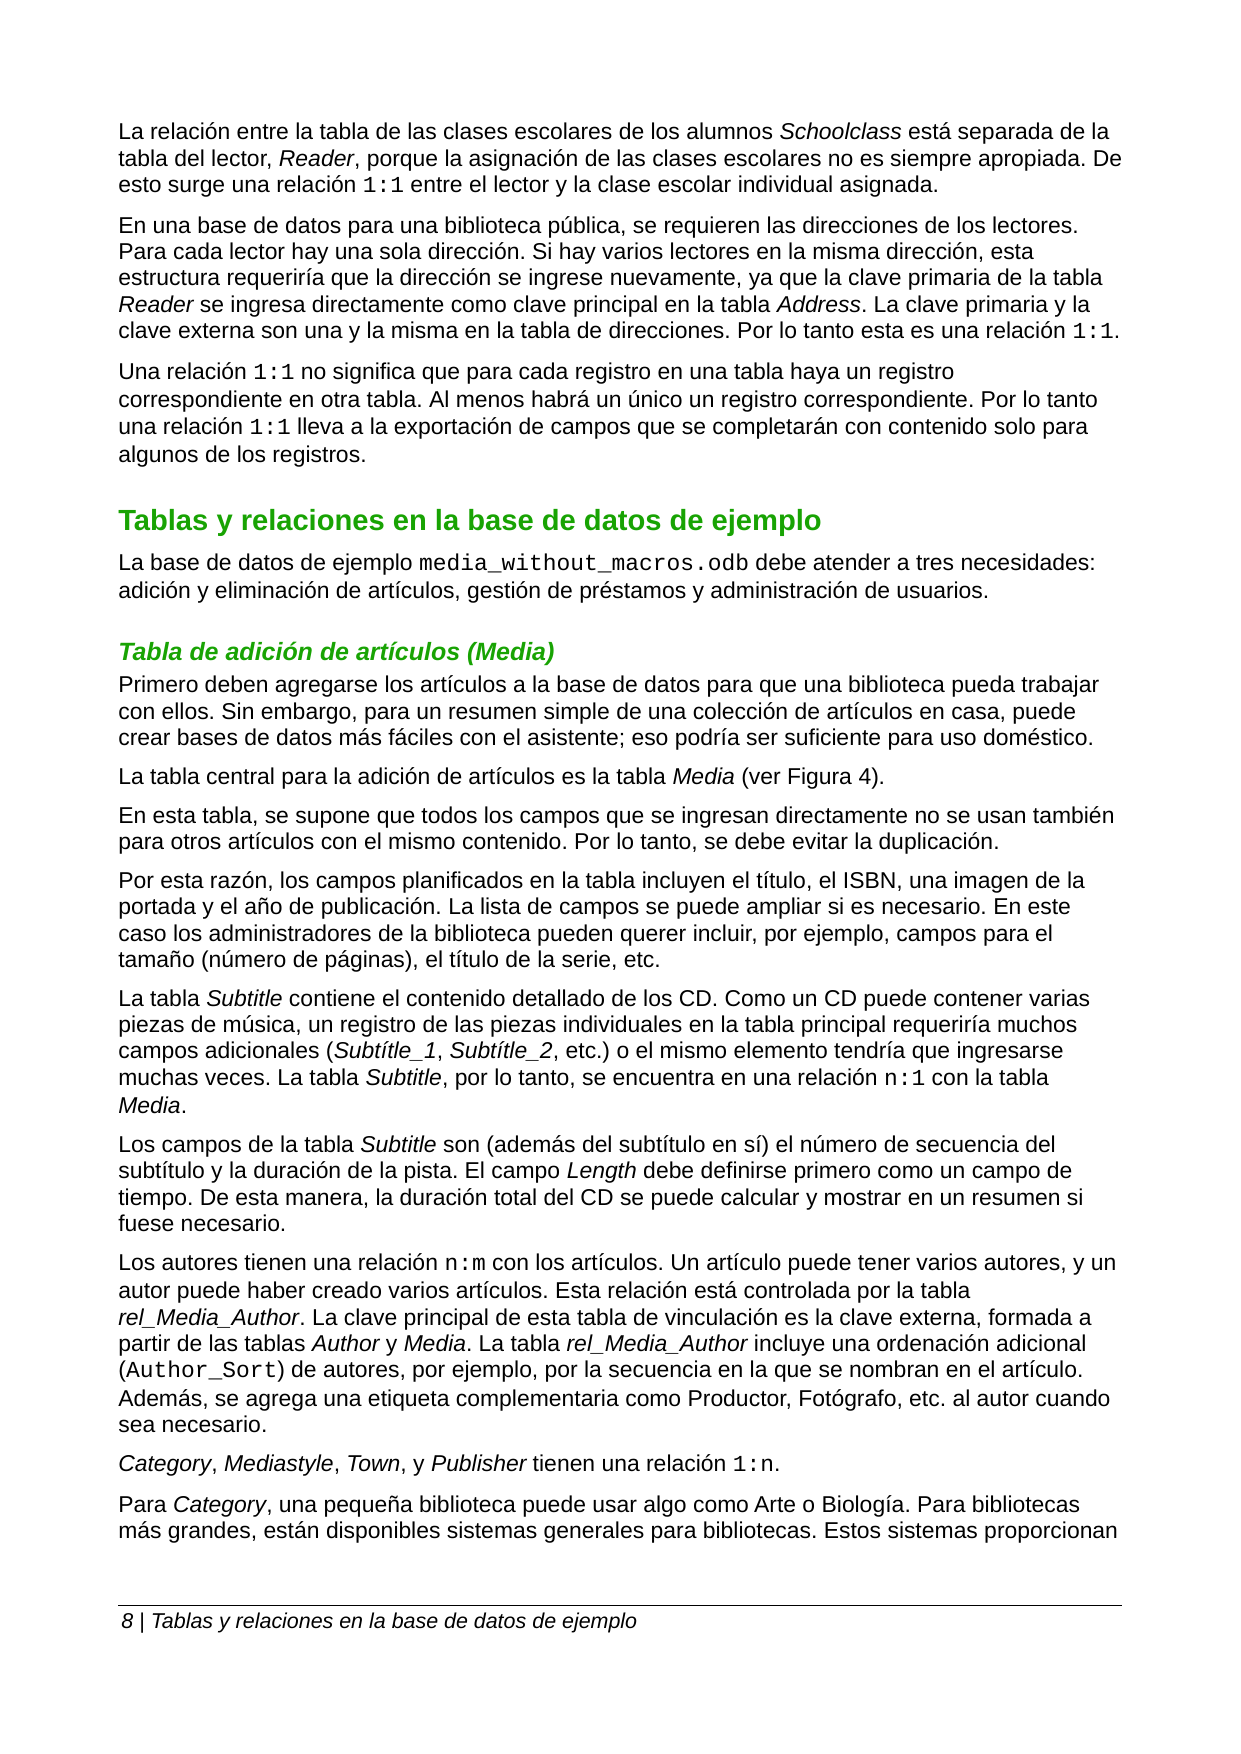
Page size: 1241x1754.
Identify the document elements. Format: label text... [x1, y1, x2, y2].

text Por esta razón, los campos planificados en la tabla incluyen el título, el ISBN, una imagen de la portada y el año de publicación. La lista de campos se puede ampliar si es necesario. En este caso los administradores de la biblioteca pueden querer incluir, por ejemplo, campos para el tamaño (número de páginas), el título de la serie, etc. [118, 867, 1122, 972]
text La tabla central para la adición de artículos es la tabla Media (ver Figura 4). [118, 763, 1122, 789]
text La tabla Subtitle contiene el contenido detallado de los CD. Como un CD puede contener varias piezas de música, un registro de las piezas individuales en la tabla principal requeriría muchos campos adicionales (Subtítle_1, Subtítle_2, etc.) o el mismo elemento tendría que ingresarse muchas veces. La tabla Subtitle, por lo tanto, se encuentra en una relación n:1 con la tabla Media. [118, 985, 1122, 1118]
text Los autores tienen una relación n:m con los artículos. Un artículo puede tener varios autores, y un autor puede haber creado varios artículos. Esta relación está controlada por la tabla rel_Media_Author. La clave principal de esta tabla de vinculación es la clave externa, formada a partir de las tablas Author y Media. La tabla rel_Media_Author incluye una ordenación adicional (Author_Sort) de autores, por ejemplo, por la secuencia en la que se nombran en el artículo. Además, se agrega una etiqueta complementaria como Productor, Fotógrafo, etc. al autor cuando sea necesario. [118, 1249, 1122, 1437]
text Category, Mediastyle, Town, y Publisher tienen una relación 1:n. [118, 1450, 1122, 1478]
text Los campos de la tabla Subtitle son (además del subtítulo en sí) el número de secuencia del subtítulo y la duración de la pista. El campo Length debe definirse primero como un campo de tiempo. De esta manera, la duración total del CD se puede calcular y mostrar en un resumen si fuese necesario. [118, 1131, 1122, 1236]
subtitle Tablas y relaciones en la base de datos de ejemplo [118, 503, 1122, 537]
text La base de datos de ejemplo media_without_macros.odb debe atender a tres necesidades: adición y eliminación de artículos, gestión de préstamos y administración de usuarios. [118, 549, 1122, 603]
text En una base de datos para una biblioteca pública, se requieren las direcciones de los lectores. Para cada lector hay una sola dirección. Si hay varios lectores en la misma dirección, esta estructura requeriría que la dirección se ingrese nuevamente, ya que la clave primaria de la tabla Reader se ingresa directamente como clave principal en la tabla Address. La clave primaria y la clave externa son una y la misma en la tabla de direcciones. Por lo tanto esta es una relación 1:1. [118, 212, 1122, 345]
text La relación entre la tabla de las clases escolares de los alumnos Schoolclass está separada de la tabla del lector, Reader, porque la asignación de las clases escolares no es siempre apropiada. De esto surge una relación 1:1 entre el lector y la clase escolar individual asignada. [118, 118, 1122, 199]
text En esta tabla, se supone que todos los campos que se ingresan directamente no se usan también para otros artículos con el mismo contenido. Por lo tanto, se debe evitar la duplicación. [118, 802, 1122, 854]
text Una relación 1:1 no significa que para cada registro en una tabla haya un registro correspondiente en otra tabla. Al menos habrá un único un registro correspondiente. Por lo tanto una relación 1:1 lleva a la exportación de campos que se completarán con contenido solo para algunos de los registros. [118, 358, 1122, 467]
text Primero deben agregarse los artículos a la base de datos para que una biblioteca pueda trabajar con ellos. Sin embargo, para un resumen simple de una colección de artículos en casa, puede crear bases de datos más fáciles con el asistente; eso podría ser suficiente para uso doméstico. [118, 671, 1122, 750]
subtitle Tabla de adición de artículos (Media) [118, 637, 1122, 665]
text Para Category, una pequeña biblioteca puede usar algo como Arte o Biología. Para bibliotecas más grandes, están disponibles sistemas generales para bibliotecas. Estos sistemas proporcionan [118, 1491, 1122, 1543]
